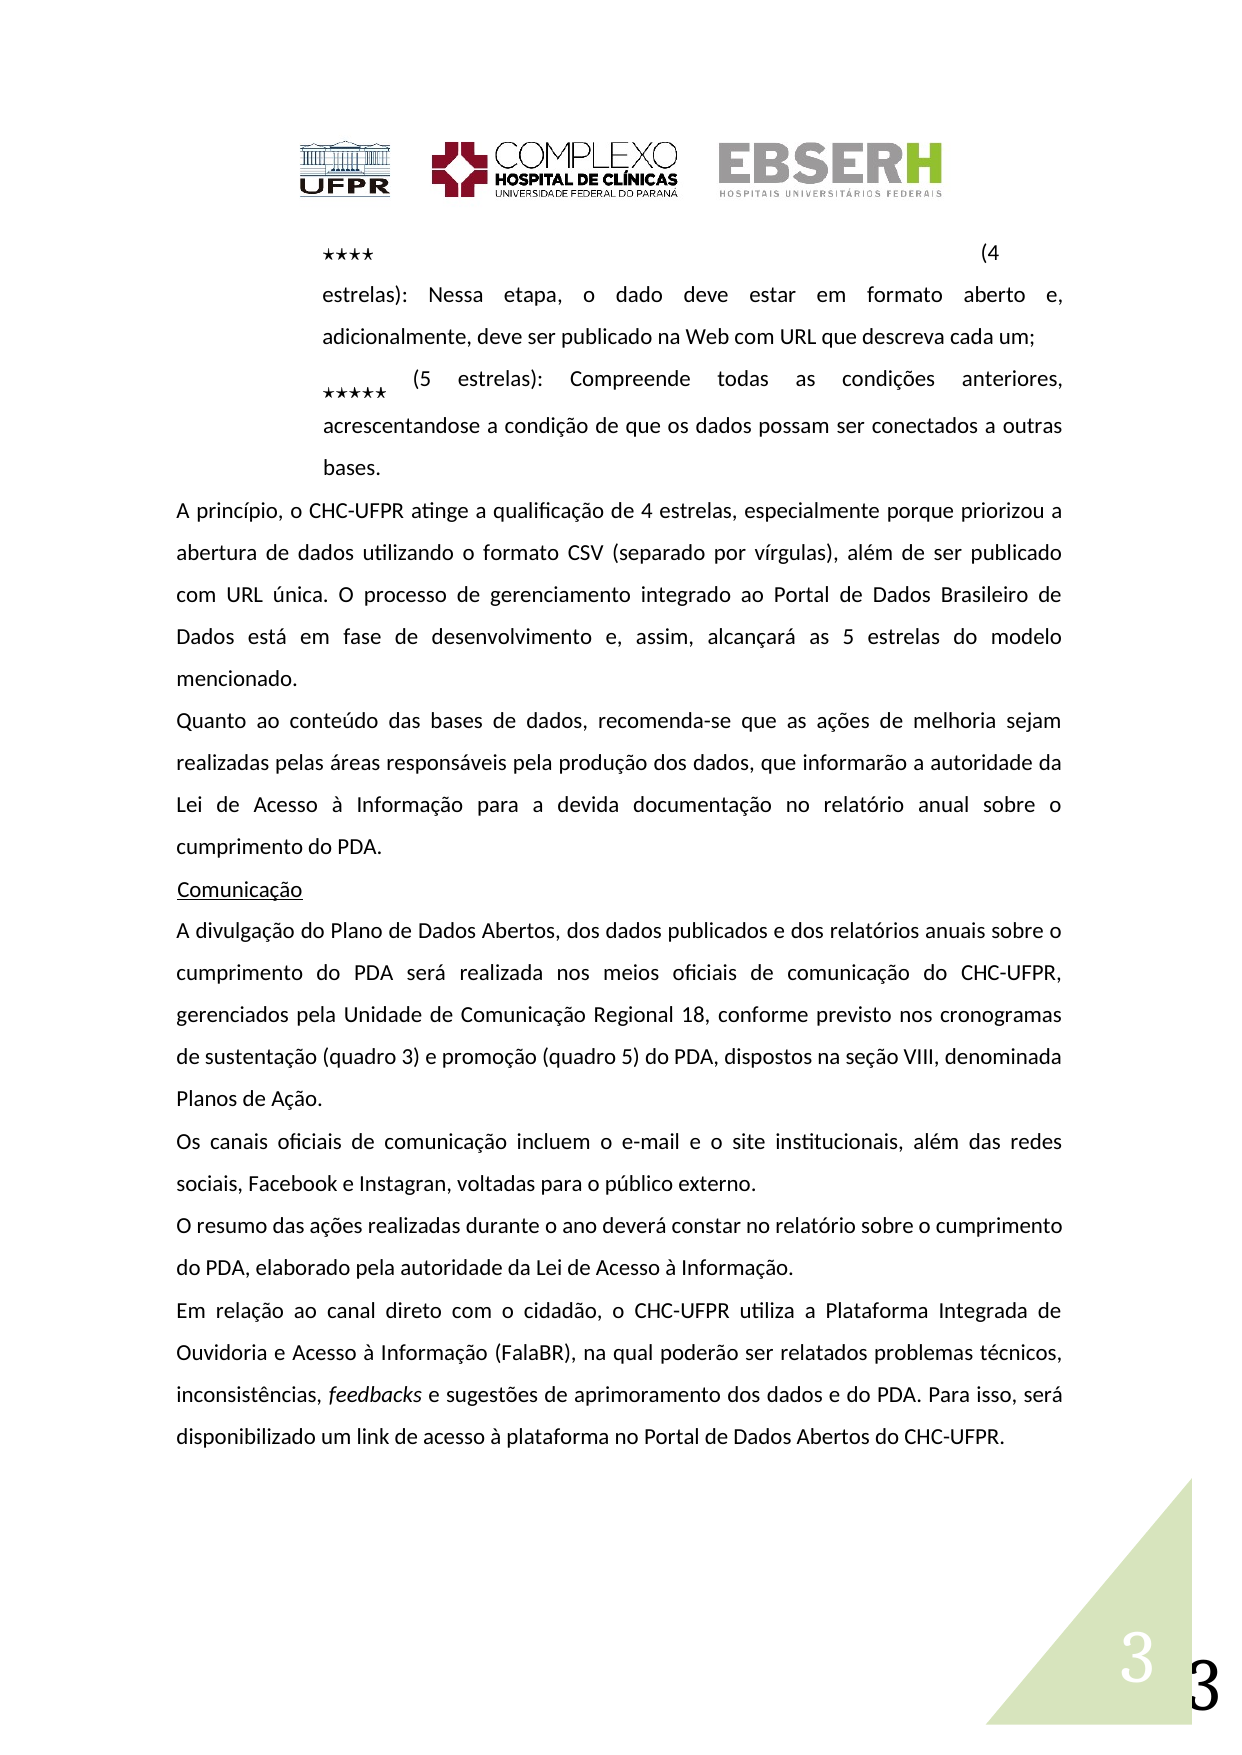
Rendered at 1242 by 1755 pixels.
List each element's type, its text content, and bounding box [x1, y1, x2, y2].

text (4 estrelas): Nessa etapa, o dado deve estar em formato aberto e, adicionalmente, deve ser publicado na Web com URL que descreva cada um; [260, 103, 1064, 350]
subtitle Comunicação [177, 875, 1064, 903]
text Quanto ao conteúdo das bases de dados, recomenda-se que as ações de melhoria sejam realizadas pelas áreas responsáveis pela produção dos dados, que informarão a autoridade da Lei de Acesso à Informação para a devida documentação no relatório anual sobre o cumprimento do PDA. [176, 706, 1064, 860]
text A princípio, o CHC-UFPR atinge a qualificação de 4 estrelas, especialmente porque priorizou a abertura de dados utilizando o formato CSV (separado por vírgulas), além de ser publicado com URL única. O processo de gerenciamento integrado ao Portal de Dados Brasileiro de Dados está em fase de desenvolvimento e, assim, alcançará as 5 estrelas do modelo mencionado. [176, 496, 1064, 692]
text O resumo das ações realizadas durante o ano deverá constar no relatório sobre o cumprimento do PDA, elaborado pela autoridade da Lei de Acesso à Informação. [176, 1211, 1064, 1281]
text Em relação ao canal direto com o cidadão, o CHC-UFPR utiliza a Plataforma Integrada de Ouvidoria e Acesso à Informação (FalaBR), na qual poderão ser relatados problemas técnicos, inconsistências, feedbacks e sugestões de aprimoramento dos dados e do PDA. Para isso, será disponibilizado um link de acesso à plataforma no Portal de Dados Abertos do CHC-UFPR. [176, 1296, 1064, 1450]
text Os canais oficiais de comunicação incluem o e-mail e o site institucionais, além das redes sociais, Facebook e Instagran, voltadas para o público externo. [176, 1127, 1064, 1197]
text (5 estrelas): Compreende todas as condições anteriores, acrescentandose a condição de que os dados possam ser conectados a outras bases. [323, 364, 1064, 481]
text A divulgação do Plano de Dados Abertos, dos dados publicados e dos relatórios anuais sobre o cumprimento do PDA será realizada nos meios oficiais de comunicação do CHC-UFPR, gerenciados pela Unidade de Comunicação Regional 18, conforme previsto nos cronogramas de sustentação (quadro 3) e promoção (quadro 5) do PDA, dispostos na seção VIII, denominada Planos de Ação. [176, 917, 1064, 1112]
